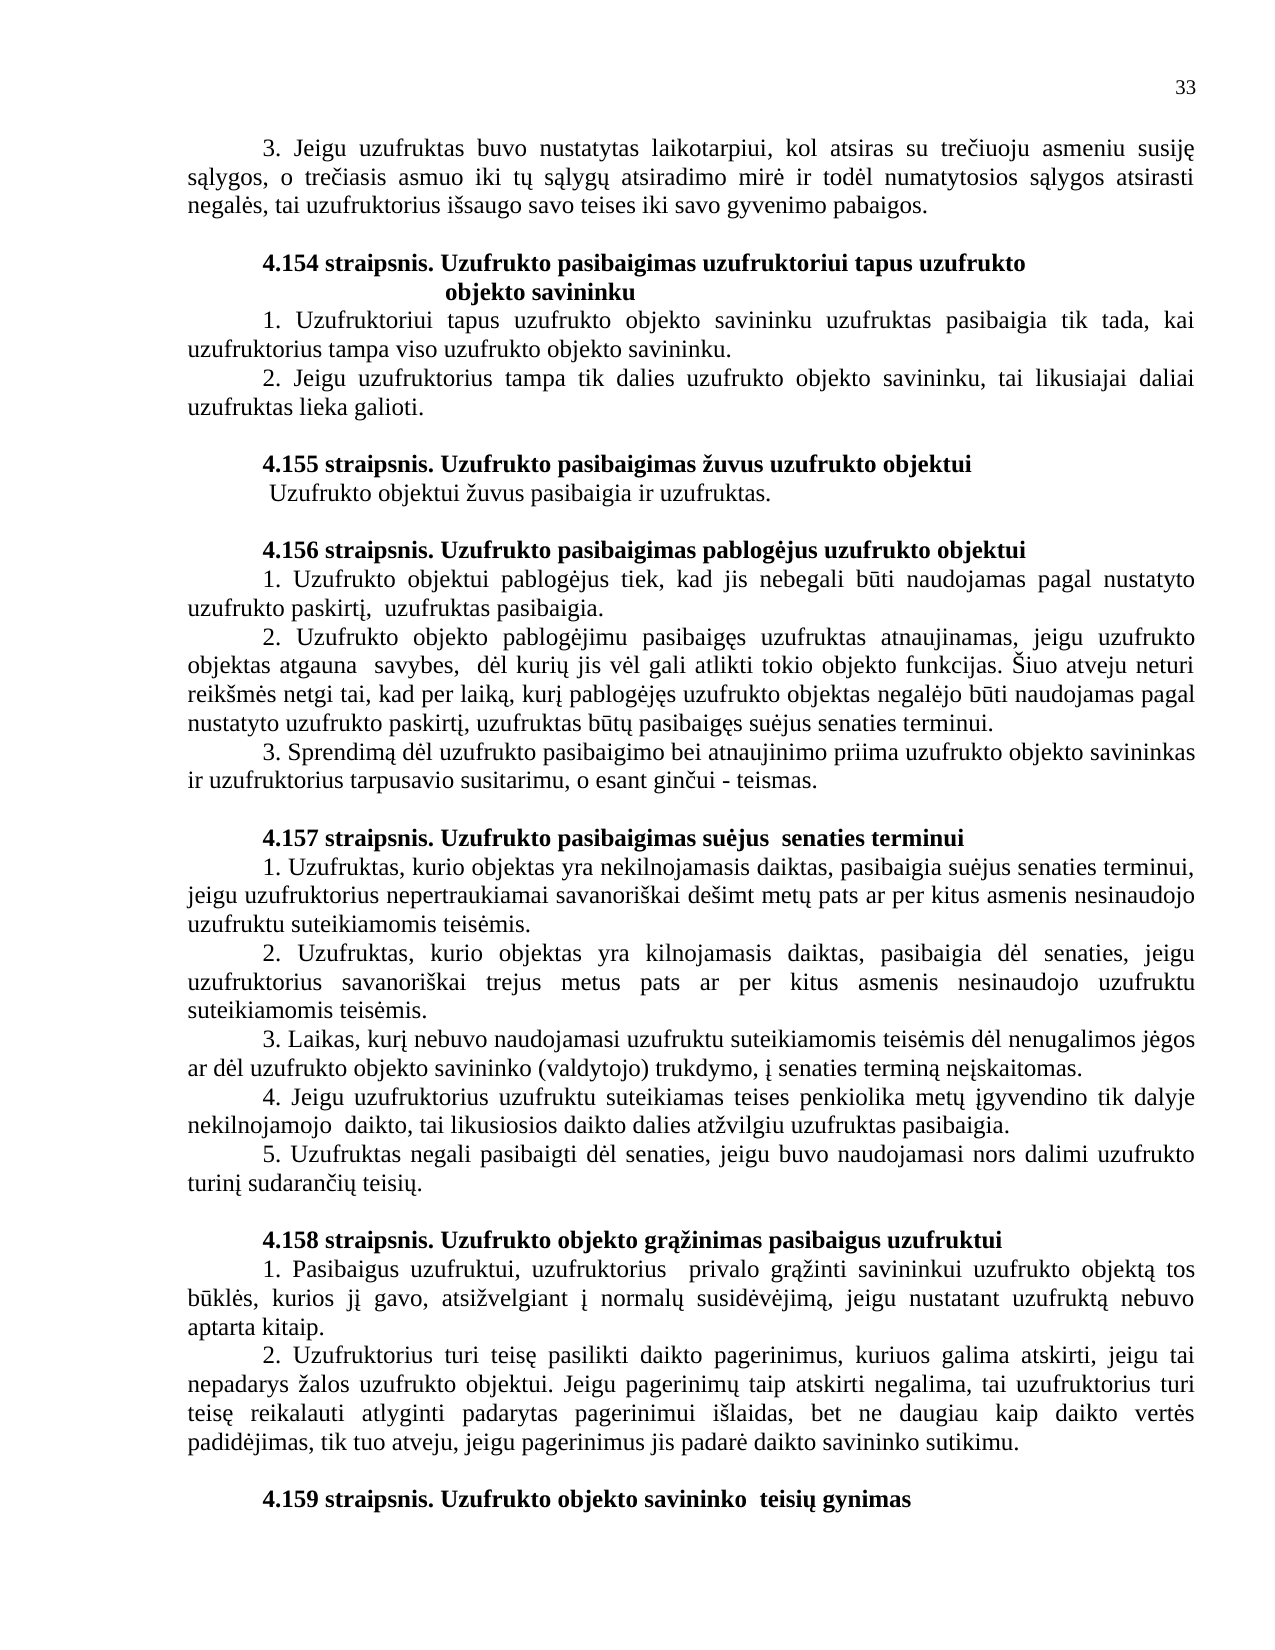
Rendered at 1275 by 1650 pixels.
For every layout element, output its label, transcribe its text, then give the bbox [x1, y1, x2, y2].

text 4.156 straipsnis. Uzufrukto pasibaigimas pablogėjus uzufrukto objektui [187, 535, 1196, 564]
text 3. Laikas, kurį nebuvo naudojamasi uzufruktu suteikiamomis teisėmis dėl nenugalimos jėgos ar dėl uzufrukto objekto savininko (valdytojo) trukdymo, į senaties terminą neįskaitomas. [187, 1024, 1196, 1082]
text 4.154 straipsnis. Uzufrukto pasibaigimas uzufruktoriui tapus uzufrukto [187, 248, 1196, 277]
text 5. Uzufruktas negali pasibaigti dėl senaties, jeigu buvo naudojamasi nors dalimi uzufrukto turinį sudarančių teisių. [187, 1139, 1196, 1197]
text 3. Jeigu uzufruktas buvo nustatytas laikotarpiui, kol atsiras su trečiuoju asmeniu susiję sąlygos, o trečiasis asmuo iki tų sąlygų atsiradimo mirė ir todėl numatytosios sąlygos atsirasti negalės, tai uzufruktorius išsaugo savo teises iki savo gyvenimo pabaigos. [187, 133, 1196, 219]
text objekto savininku [337, 277, 1196, 305]
text Uzufrukto objektui žuvus pasibaigia ir uzufruktas. [187, 478, 1196, 507]
text 1. Uzufruktoriui tapus uzufrukto objekto savininku uzufruktas pasibaigia tik tada, kai uzufruktorius tampa viso uzufrukto objekto savininku. [187, 305, 1196, 363]
text 4.158 straipsnis. Uzufrukto objekto grąžinimas pasibaigus uzufruktui [187, 1225, 1196, 1254]
text 2. Jeigu uzufruktorius tampa tik dalies uzufrukto objekto savininku, tai likusiajai daliai uzufruktas lieka galioti. [187, 363, 1196, 420]
text 3. Sprendimą dėl uzufrukto pasibaigimo bei atnaujinimo priima uzufrukto objekto savininkas ir uzufruktorius tarpusavio susitarimu, o esant ginčui - teismas. [187, 737, 1196, 794]
text 4.159 straipsnis. Uzufrukto objekto savininko teisių gynimas [187, 1484, 1196, 1513]
text 4. Jeigu uzufruktorius uzufruktu suteikiamas teises penkiolika metų įgyvendino tik dalyje nekilnojamojo daikto, tai likusiosios daikto dalies atžvilgiu uzufruktas pasibaigia. [187, 1082, 1196, 1139]
text 1. Uzufruktas, kurio objektas yra nekilnojamasis daiktas, pasibaigia suėjus senaties terminui, jeigu uzufruktorius nepertraukiamai savanoriškai dešimt metų pats ar per kitus asmenis nesinaudojo uzufruktu suteikiamomis teisėmis. [187, 852, 1196, 938]
text 2. Uzufruktorius turi teisę pasilikti daikto pagerinimus, kuriuos galima atskirti, jeigu tai nepadarys žalos uzufrukto objektui. Jeigu pagerinimų taip atskirti negalima, tai uzufruktorius turi teisę reikalauti atlyginti padarytas pagerinimui išlaidas, bet ne daugiau kaip daikto vertės padidėjimas, tik tuo atveju, jeigu pagerinimus jis padarė daikto savininko sutikimu. [187, 1340, 1196, 1455]
text 2. Uzufruktas, kurio objektas yra kilnojamasis daiktas, pasibaigia dėl senaties, jeigu uzufruktorius savanoriškai trejus metus pats ar per kitus asmenis nesinaudojo uzufruktu suteikiamomis teisėmis. [187, 938, 1196, 1024]
text 4.157 straipsnis. Uzufrukto pasibaigimas suėjus senaties terminui [187, 823, 1196, 852]
text 4.155 straipsnis. Uzufrukto pasibaigimas žuvus uzufrukto objektui [187, 449, 1196, 478]
text 1. Pasibaigus uzufruktui, uzufruktorius privalo grąžinti savininkui uzufrukto objektą tos būklės, kurios jį gavo, atsižvelgiant į normalų susidėvėjimą, jeigu nustatant uzufruktą nebuvo aptarta kitaip. [187, 1254, 1196, 1340]
text 2. Uzufrukto objekto pablogėjimu pasibaigęs uzufruktas atnaujinamas, jeigu uzufrukto objektas atgauna savybes, dėl kurių jis vėl gali atlikti tokio objekto funkcijas. Šiuo atveju neturi reikšmės netgi tai, kad per laiką, kurį pablogėjęs uzufrukto objektas negalėjo būti naudojamas pagal nustatyto uzufrukto paskirtį, uzufruktas būtų pasibaigęs suėjus senaties terminui. [187, 622, 1196, 737]
text 1. Uzufrukto objektui pablogėjus tiek, kad jis nebegali būti naudojamas pagal nustatyto uzufrukto paskirtį, uzufruktas pasibaigia. [187, 564, 1196, 622]
